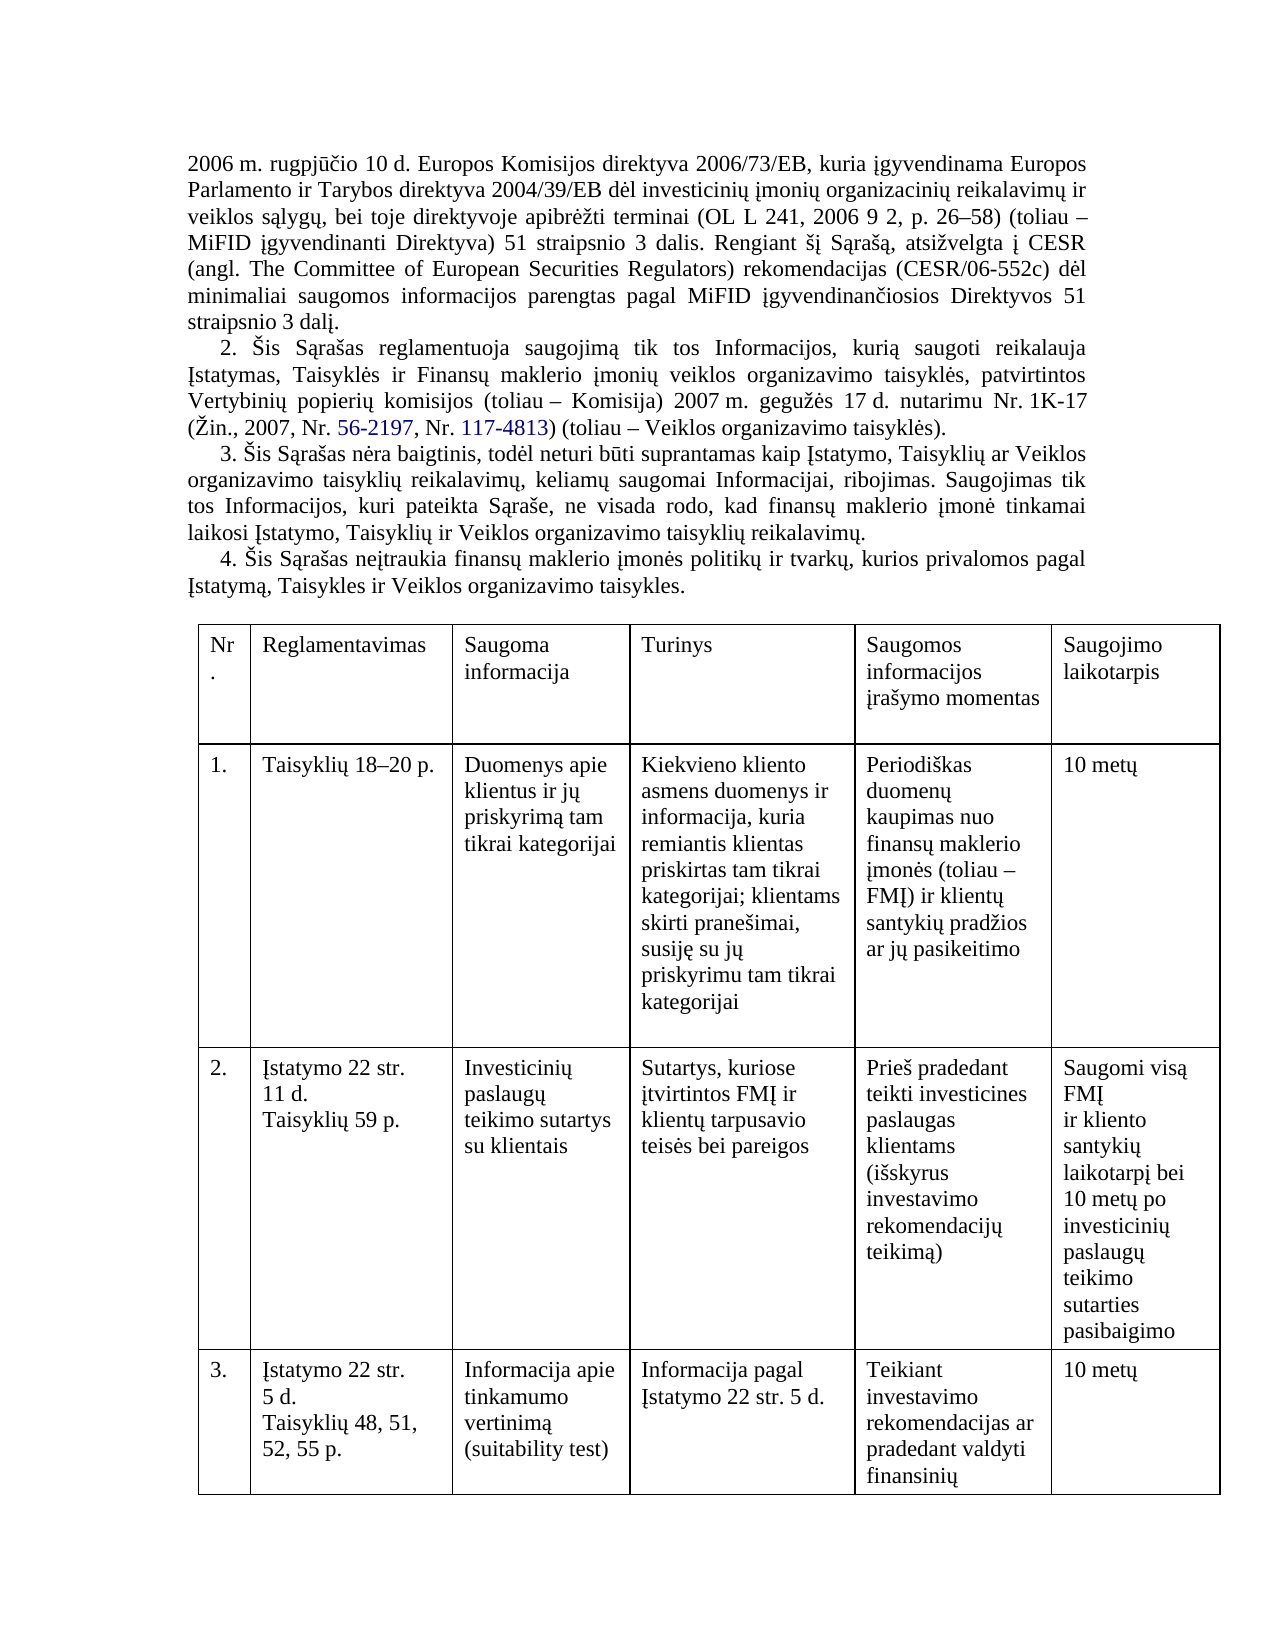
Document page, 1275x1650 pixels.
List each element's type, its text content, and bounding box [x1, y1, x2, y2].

table_cell 1. [199, 745, 250, 1047]
table_cell Įstatymo 22 str. 11 d. Taisyklių 59 p. [251, 1048, 452, 1349]
text 4. Šis Sąrašas neįtraukia finansų maklerio įmonės politikų ir tvarkų, kurios privalomos pagal Įstatymą, Taisykles ir Veiklos organizavimo taisykles. [187, 545, 1087, 598]
table_cell Informacija apie tinkamumo vertinimą (suitability test) [453, 1350, 629, 1494]
table_cell 10 metų [1052, 1350, 1219, 1494]
table_cell Saugomi visą FMĮ ir kliento santykių laikotarpį bei 10 metų po investicinių paslaugų teikimo sutarties pasibaigimo [1052, 1048, 1219, 1349]
table_cell 3. [199, 1350, 250, 1494]
table_cell 2. [199, 1048, 250, 1349]
table_header Nr. [199, 625, 250, 743]
table_cell Taisyklių 18–20 p. [251, 745, 452, 1047]
table_cell Periodiškas duomenų kaupimas nuo finansų maklerio įmonės (toliau – FMĮ) ir klientų santykių pradžios ar jų pasikeitimo [856, 745, 1051, 1047]
table_cell Investicinių paslaugų teikimo sutartys su klientais [453, 1048, 629, 1349]
table_header Saugojimo laikotarpis [1052, 625, 1219, 743]
table_cell Kiekvieno kliento asmens duomenys ir informacija, kuria remiantis klientas priskirtas tam tikrai kategorijai; klientams skirti pranešimai, susiję su jų priskyrimu tam tikrai kategorijai [631, 745, 854, 1047]
table_cell Duomenys apie klientus ir jų priskyrimą tam tikrai kategorijai [453, 745, 629, 1047]
table_cell Teikiant investavimo rekomendacijas ar pradedant valdyti finansinių [856, 1350, 1051, 1494]
table_header Reglamentavimas [251, 625, 452, 743]
table_header Saugomos informacijos įrašymo momentas [856, 625, 1051, 743]
text 2006 m. rugpjūčio 10 d. Europos Komisijos direktyva 2006/73/EB, kuria įgyvendinama Europos Parlamento ir Tarybos direktyva 2004/39/EB dėl investicinių įmonių organizacinių reikalavimų ir veiklos sąlygų, bei toje direktyvoje apibrėžti terminai (OL L 241, 2006 9 2, p. 26–58) (toliau – MiFID įgyvendinanti Direktyva) 51 straipsnio 3 dalis. Rengiant šį Sąrašą, atsižvelgta į CESR (angl. The Committee of European Securities Regulators) rekomendacijas (CESR/06-552c) dėl minimaliai saugomos informacijos parengtas pagal MiFID įgyvendinančiosios Direktyvos 51 straipsnio 3 dalį. [187, 150, 1087, 334]
table_cell Sutartys, kuriose įtvirtintos FMĮ ir klientų tarpusavio teisės bei pareigos [631, 1048, 854, 1349]
table_cell 10 metų [1052, 745, 1219, 1047]
text 3. Šis Sąrašas nėra baigtinis, todėl neturi būti suprantamas kaip Įstatymo, Taisyklių ar Veiklos organizavimo taisyklių reikalavimų, keliamų saugomai Informacijai, ribojimas. Saugojimas tik tos Informacijos, kuri pateikta Sąraše, ne visada rodo, kad finansų maklerio įmonė tinkamai laikosi Įstatymo, Taisyklių ir Veiklos organizavimo taisyklių reikalavimų. [187, 440, 1087, 545]
text 2. Šis Sąrašas reglamentuoja saugojimą tik tos Informacijos, kurią saugoti reikalauja Įstatymas, Taisyklės ir Finansų maklerio įmonių veiklos organizavimo taisyklės, patvirtintos Vertybinių popierių komisijos (toliau – Komisija) 2007 m. gegužės 17 d. nutarimu Nr. 1K-17 (Žin., 2007, Nr. 56-2197, Nr. 117-4813) (toliau – Veiklos organizavimo taisyklės). [187, 334, 1087, 440]
table_header Saugoma informacija [453, 625, 629, 743]
table_cell Informacija pagal Įstatymo 22 str. 5 d. [631, 1350, 854, 1494]
table_cell Prieš pradedant teikti investicines paslaugas klientams (išskyrus investavimo rekomendacijų teikimą) [856, 1048, 1051, 1349]
table_header Turinys [631, 625, 854, 743]
table_cell Įstatymo 22 str. 5 d. Taisyklių 48, 51, 52, 55 p. [251, 1350, 452, 1494]
